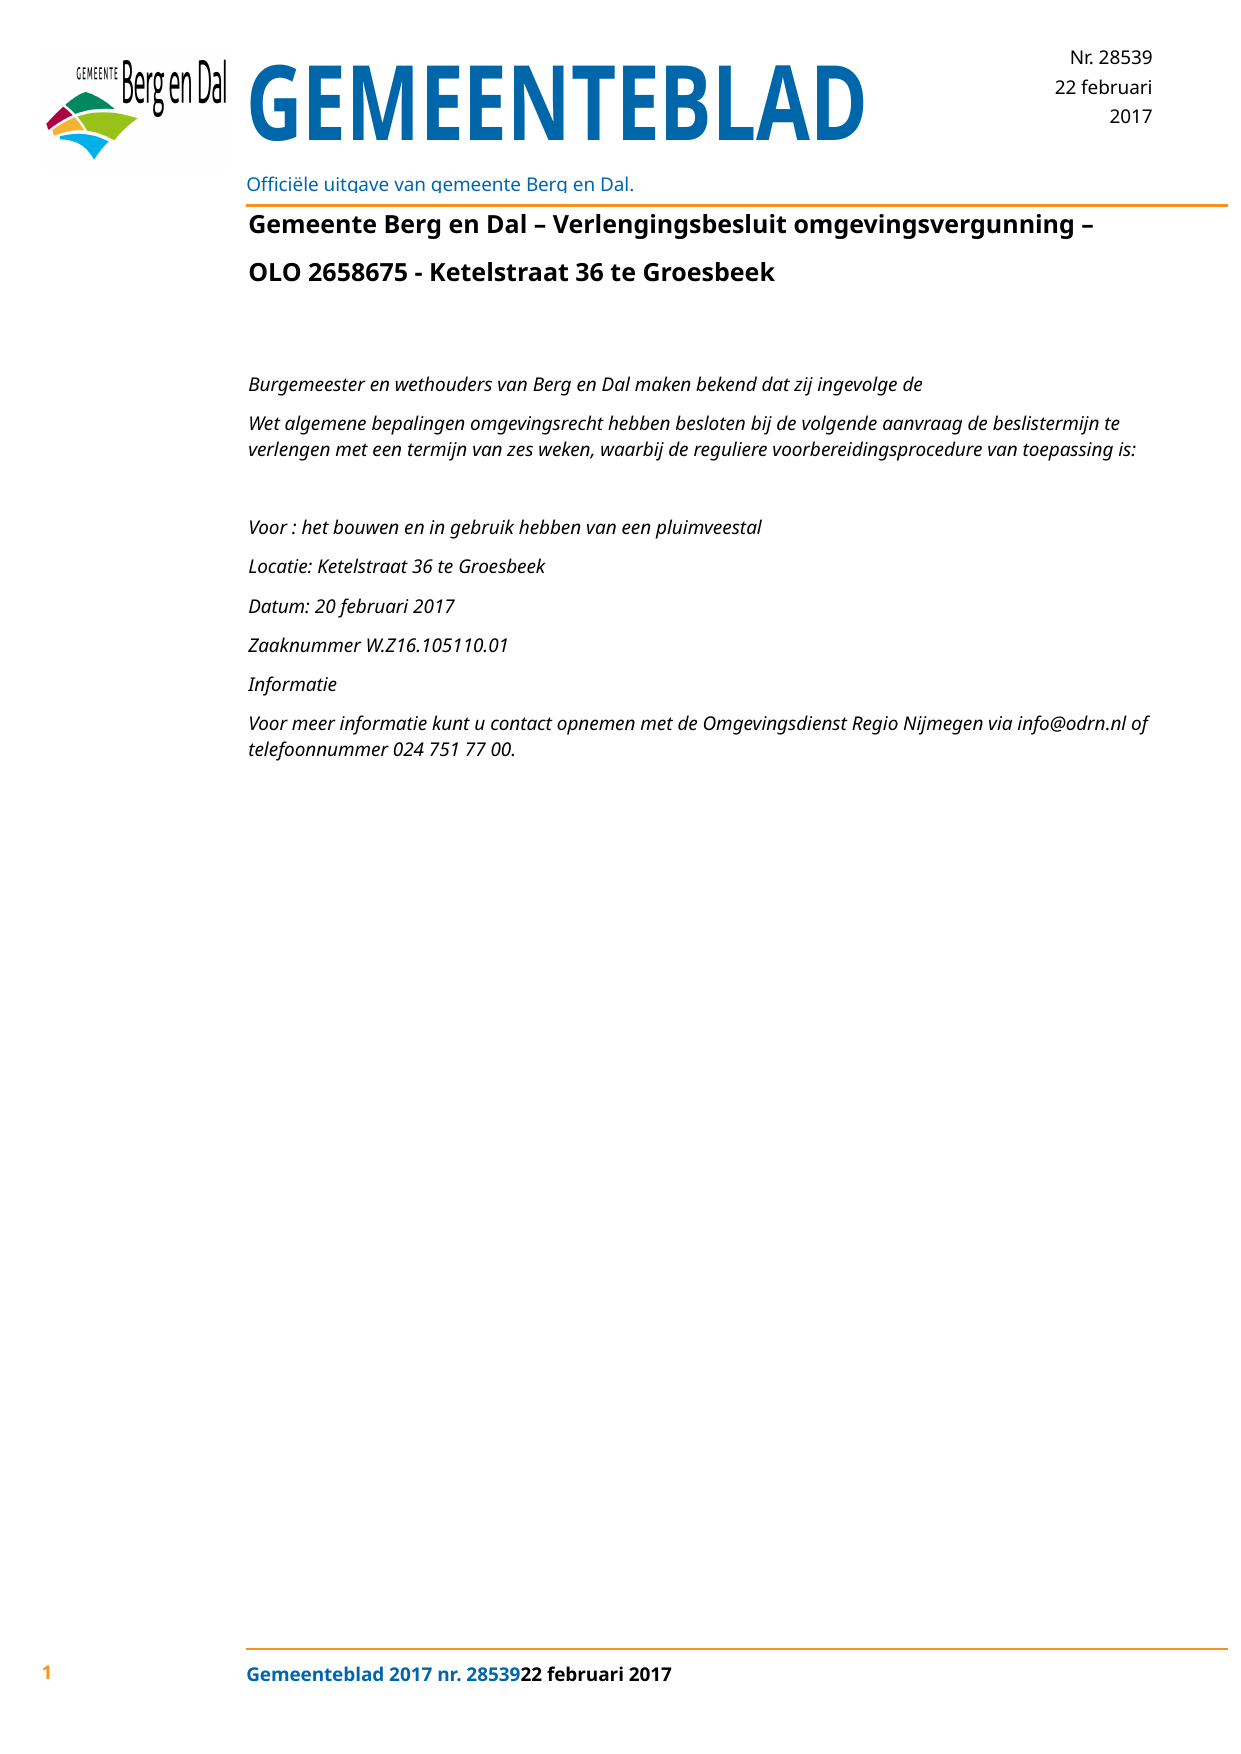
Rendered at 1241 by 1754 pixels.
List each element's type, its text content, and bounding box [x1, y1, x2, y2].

text Voor : het bouwen en in gebruik hebben van een pluimveestal [248, 514, 1152, 540]
text Wet algemene bepalingen omgevingsrecht hebben besloten bij de volgende aanvraag de beslistermijn te verlengen met een termijn van zes weken, waarbij de reguliere voorbereidingsprocedure van toepassing is: [248, 410, 1152, 461]
text Informatie [248, 671, 1152, 697]
text Locatie: Ketelstraat 36 te Groesbeek [248, 553, 1152, 579]
text Gemeente Berg en Dal – Verlengingsbesluit omgevingsvergunning – OLO 2658675 - Ketelstraat 36 te Groesbeek [248, 207, 1152, 288]
text Voor meer informatie kunt u contact opnemen met de Omgevingsdienst Regio Nijmegen via info@odrn.nl of telefoonnummer 024 751 77 00. [248, 711, 1152, 762]
picture [41, 47, 231, 172]
text Datum: 20 februari 2017 [248, 593, 1152, 618]
text Zaaknummer W.Z16.105110.01 [248, 632, 1152, 658]
text Burgemeester en wethouders van Berg en Dal maken bekend dat zij ingevolge de [248, 371, 1152, 396]
